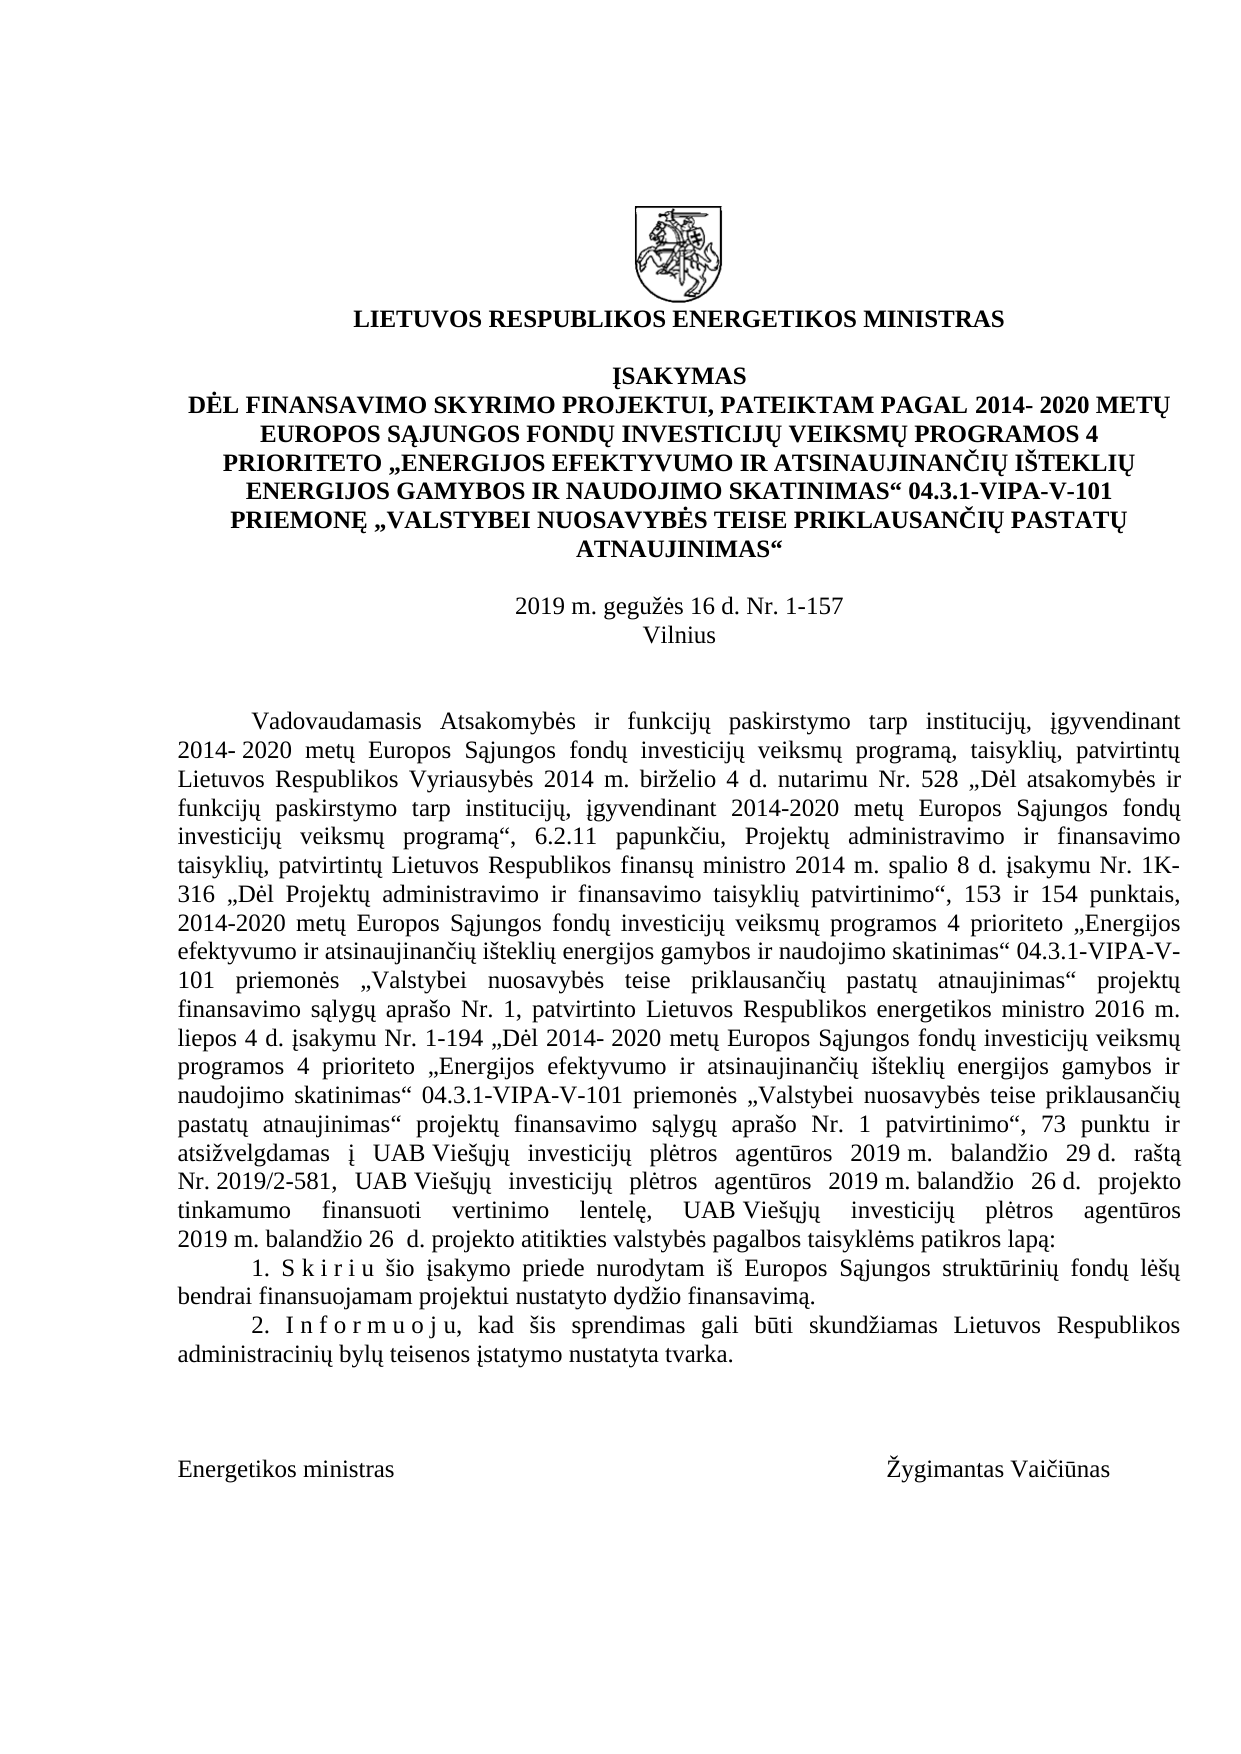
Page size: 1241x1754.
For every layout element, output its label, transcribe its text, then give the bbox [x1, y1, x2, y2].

text Energetikos ministras Žygimantas Vaičiūnas [177, 1454, 1181, 1483]
text lIETUVOS RESPUBLIKOS energetikos MINISTRAS [177, 304, 1181, 333]
text 2019 m. gegužės 16 d. Nr. 1-157 [177, 591, 1181, 620]
text Vadovaudamasis Atsakomybės ir funkcijų paskirstymo tarp institucijų, įgyvendinant 2014- 2020 metų Europos Sąjungos fondų investicijų veiksmų programą, taisyklių, patvirtintų Lietuvos Respublikos Vyriausybės 2014 m. birželio 4 d. nutarimu Nr. 528 „Dėl atsakomybės ir funkcijų paskirstymo tarp institucijų, įgyvendinant 2014-2020 metų Europos Sąjungos fondų investicijų veiksmų programą“, 6.2.11 papunkčiu, Projektų administravimo ir finansavimo taisyklių, patvirtintų Lietuvos Respublikos finansų ministro 2014 m. spalio 8 d. įsakymu Nr. 1K-316 „Dėl Projektų administravimo ir finansavimo taisyklių patvirtinimo“, 153 ir 154 punktais, 2014-2020 metų Europos Sąjungos fondų investicijų veiksmų programos 4 prioriteto „Energijos efektyvumo ir atsinaujinančių išteklių energijos gamybos ir naudojimo skatinimas“ 04.3.1-VIPA-V-101 priemonės „Valstybei nuosavybės teise priklausančių pastatų atnaujinimas“ projektų finansavimo sąlygų aprašo Nr. 1, patvirtinto Lietuvos Respublikos energetikos ministro 2016 m. liepos 4 d. įsakymu Nr. 1-194 „Dėl 2014- 2020 metų Europos Sąjungos fondų investicijų veiksmų programos 4 prioriteto „Energijos efektyvumo ir atsinaujinančių išteklių energijos gamybos ir naudojimo skatinimas“ 04.3.1-VIPA-V-101 priemonės „Valstybei nuosavybės teise priklausančių pastatų atnaujinimas“ projektų finansavimo sąlygų aprašo Nr. 1 patvirtinimo“, 73 punktu ir atsižvelgdamas į UAB Viešųjų investicijų plėtros agentūros 2019 m. balandžio 29 d. raštą Nr. 2019/2-581, UAB Viešųjų investicijų plėtros agentūros 2019 m. balandžio 26 d. projekto tinkamumo finansuoti vertinimo lentelę, UAB Viešųjų investicijų plėtros agentūros 2019 m. balandžio 26 d. projekto atitikties valstybės pagalbos taisyklėms patikros lapą: [177, 706, 1181, 1253]
text ĮSAKYMAS [177, 361, 1181, 390]
text 2. I n f o r m u o j u, kad šis sprendimas gali būti skundžiamas Lietuvos Respublikos administracinių bylų teisenos įstatymo nustatyta tvarka. [177, 1310, 1181, 1368]
text 1. S k i r i u šio įsakymo priede nurodytam iš Europos Sąjungos struktūrinių fondų lėšų bendrai finansuojamam projektui nustatyto dydžio finansavimą. [177, 1253, 1181, 1310]
text DĖL FINANSAVIMO SKYRIMO PROJEKTUI, PATEIKTAM PAGAL 2014- 2020 METŲ EUROPOS SĄJUNGOS FONDŲ INVESTICIJŲ VEIKSMŲ PROGRAMOS 4 PRIORITETO „Energijos efektyvumo ir atsinaujinančių išteklių energijos gamybos ir naudojimo skatinimas“ 04.3.1-VIPA-V-101 priemonę „Valstybei nuosavybės teise priklausančių pastatų atnaujinimas“ [177, 390, 1181, 563]
text Vilnius [177, 620, 1181, 649]
